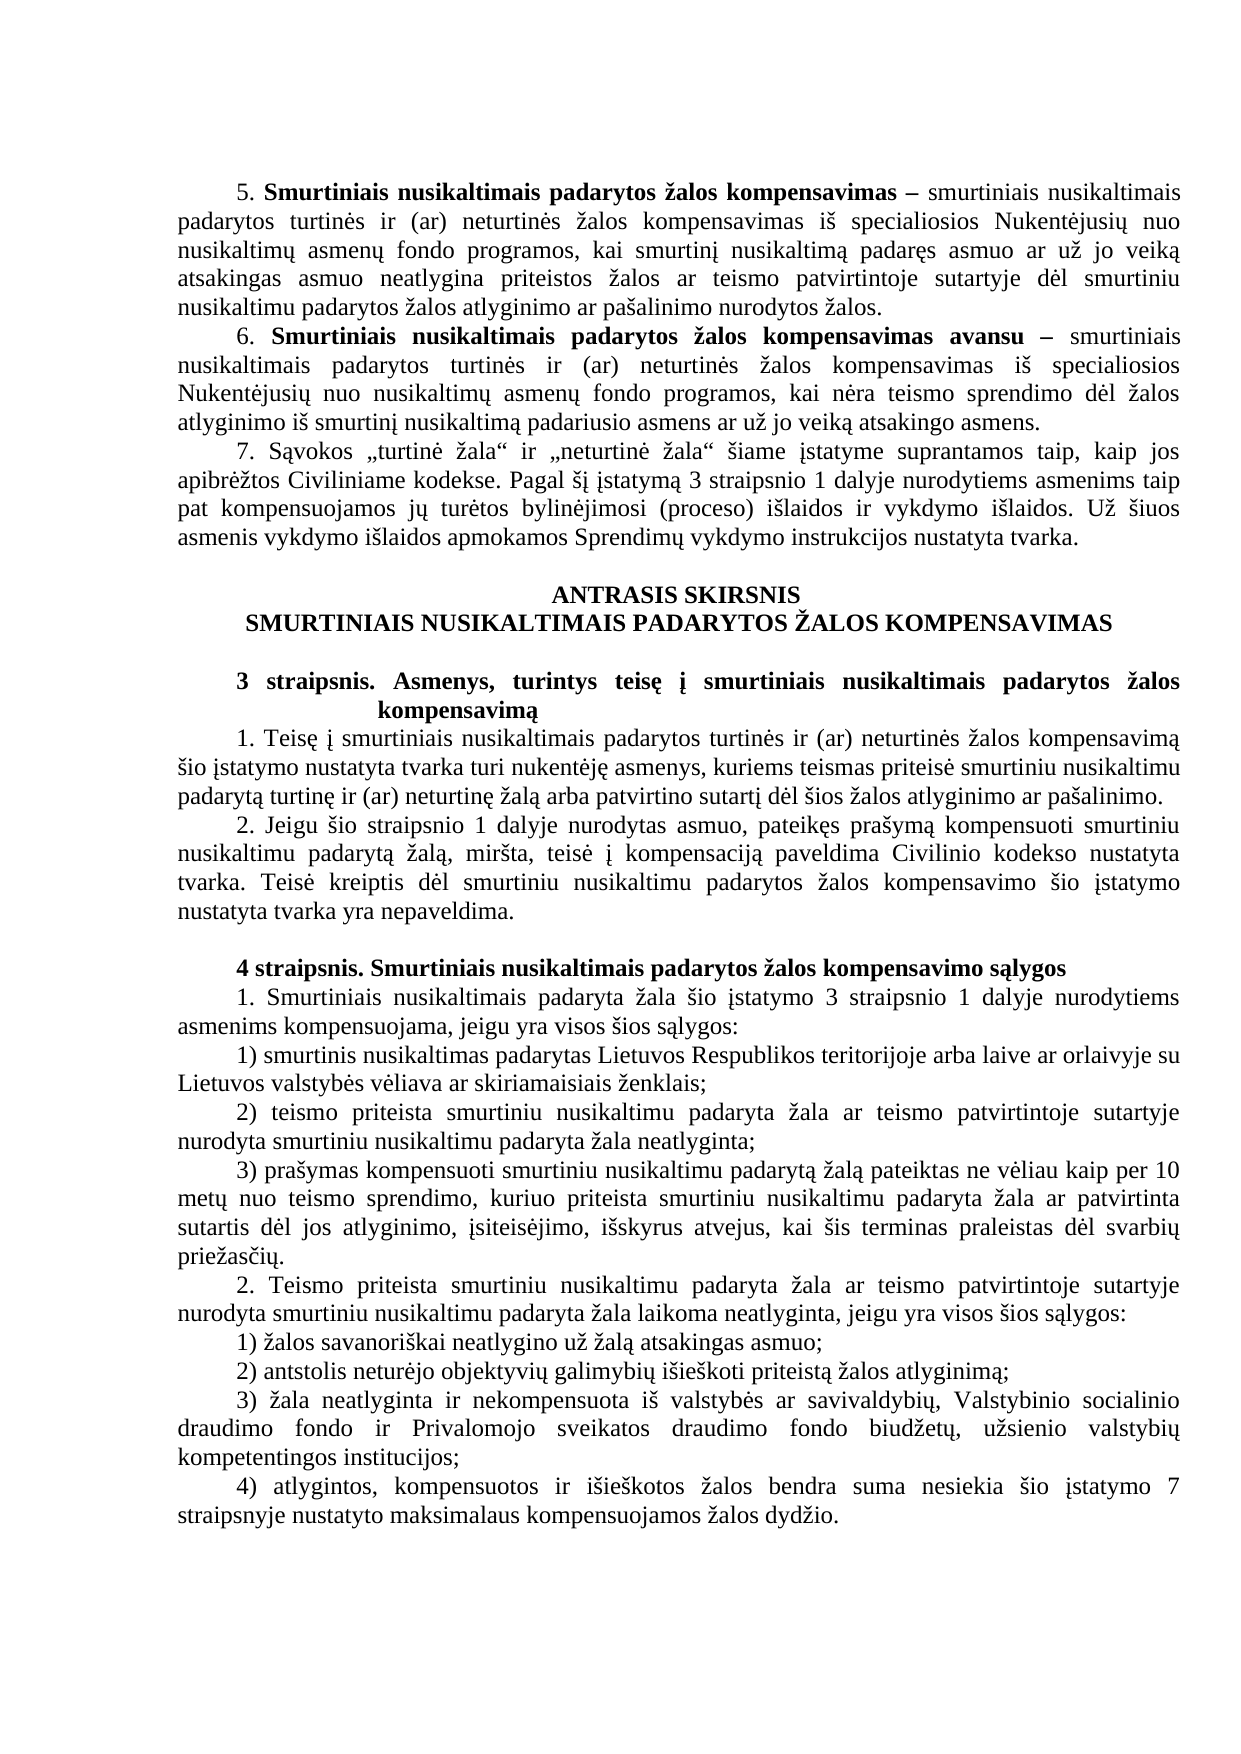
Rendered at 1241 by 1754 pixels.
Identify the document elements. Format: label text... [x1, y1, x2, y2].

text ANTRASIS SKIRSNIS [177, 580, 1181, 608]
text 7. Sąvokos „turtinė žala“ ir „neturtinė žala“ šiame įstatyme suprantamos taip, kaip jos apibrėžtos Civiliniame kodekse. Pagal šį įstatymą 3 straipsnio 1 dalyje nurodytiems asmenims taip pat kompensuojamos jų turėtos bylinėjimosi (proceso) išlaidos ir vykdymo išlaidos. Už šiuos asmenis vykdymo išlaidos apmokamos Sprendimų vykdymo instrukcijos nustatyta tvarka. [177, 436, 1181, 551]
text SMURTINIAIS NUSIKALTIMAIS PADARYTOS ŽALOS KOMPENSAVIMAS [177, 608, 1181, 637]
text 1. Smurtiniais nusikaltimais padaryta žala šio įstatymo 3 straipsnio 1 dalyje nurodytiems asmenims kompensuojama, jeigu yra visos šios sąlygos: [177, 982, 1181, 1040]
text 3) prašymas kompensuoti smurtiniu nusikaltimu padarytą žalą pateiktas ne vėliau kaip per 10 metų nuo teismo sprendimo, kuriuo priteista smurtiniu nusikaltimu padaryta žala ar patvirtinta sutartis dėl jos atlyginimo, įsiteisėjimo, išskyrus atvejus, kai šis terminas praleistas dėl svarbių priežasčių. [177, 1155, 1181, 1270]
text 1. Teisę į smurtiniais nusikaltimais padarytos turtinės ir (ar) neturtinės žalos kompensavimą šio įstatymo nustatyta tvarka turi nukentėję asmenys, kuriems teismas priteisė smurtiniu nusikaltimu padarytą turtinę ir (ar) neturtinę žalą arba patvirtino sutartį dėl šios žalos atlyginimo ar pašalinimo. [177, 723, 1181, 810]
text 2) teismo priteista smurtiniu nusikaltimu padaryta žala ar teismo patvirtintoje sutartyje nurodyta smurtiniu nusikaltimu padaryta žala neatlyginta; [177, 1097, 1181, 1155]
text 2. Jeigu šio straipsnio 1 dalyje nurodytas asmuo, pateikęs prašymą kompensuoti smurtiniu nusikaltimu padarytą žalą, miršta, teisė į kompensaciją paveldima Civilinio kodekso nustatyta tvarka. Teisė kreiptis dėl smurtiniu nusikaltimu padarytos žalos kompensavimo šio įstatymo nustatyta tvarka yra nepaveldima. [177, 810, 1181, 925]
text 2. Teismo priteista smurtiniu nusikaltimu padaryta žala ar teismo patvirtintoje sutartyje nurodyta smurtiniu nusikaltimu padaryta žala laikoma neatlyginta, jeigu yra visos šios sąlygos: [177, 1270, 1181, 1327]
text 1) žalos savanoriškai neatlygino už žalą atsakingas asmuo; [177, 1327, 1181, 1356]
text 2) antstolis neturėjo objektyvių galimybių išieškoti priteistą žalos atlyginimą; [177, 1356, 1181, 1385]
text 5. Smurtiniais nusikaltimais padarytos žalos kompensavimas – smurtiniais nusikaltimais padarytos turtinės ir (ar) neturtinės žalos kompensavimas iš specialiosios Nukentėjusių nuo nusikaltimų asmenų fondo programos, kai smurtinį nusikaltimą padaręs asmuo ar už jo veiką atsakingas asmuo neatlygina priteistos žalos ar teismo patvirtintoje sutartyje dėl smurtiniu nusikaltimu padarytos žalos atlyginimo ar pašalinimo nurodytos žalos. [177, 177, 1181, 321]
text 1) smurtinis nusikaltimas padarytas Lietuvos Respublikos teritorijoje arba laive ar orlaivyje su Lietuvos valstybės vėliava ar skiriamaisiais ženklais; [177, 1040, 1181, 1097]
text 3 straipsnis. Asmenys, turintys teisę į smurtiniais nusikaltimais padarytos žalos kompensavimą [236, 666, 1181, 723]
text 4) atlygintos, kompensuotos ir išieškotos žalos bendra suma nesiekia šio įstatymo 7 straipsnyje nustatyto maksimalaus kompensuojamos žalos dydžio. [177, 1471, 1181, 1528]
text 4 straipsnis. Smurtiniais nusikaltimais padarytos žalos kompensavimo sąlygos [177, 953, 1181, 982]
text 3) žala neatlyginta ir nekompensuota iš valstybės ar savivaldybių, Valstybinio socialinio draudimo fondo ir Privalomojo sveikatos draudimo fondo biudžetų, užsienio valstybių kompetentingos institucijos; [177, 1385, 1181, 1471]
text 6. Smurtiniais nusikaltimais padarytos žalos kompensavimas avansu – smurtiniais nusikaltimais padarytos turtinės ir (ar) neturtinės žalos kompensavimas iš specialiosios Nukentėjusių nuo nusikaltimų asmenų fondo programos, kai nėra teismo sprendimo dėl žalos atlyginimo iš smurtinį nusikaltimą padariusio asmens ar už jo veiką atsakingo asmens. [177, 321, 1181, 436]
